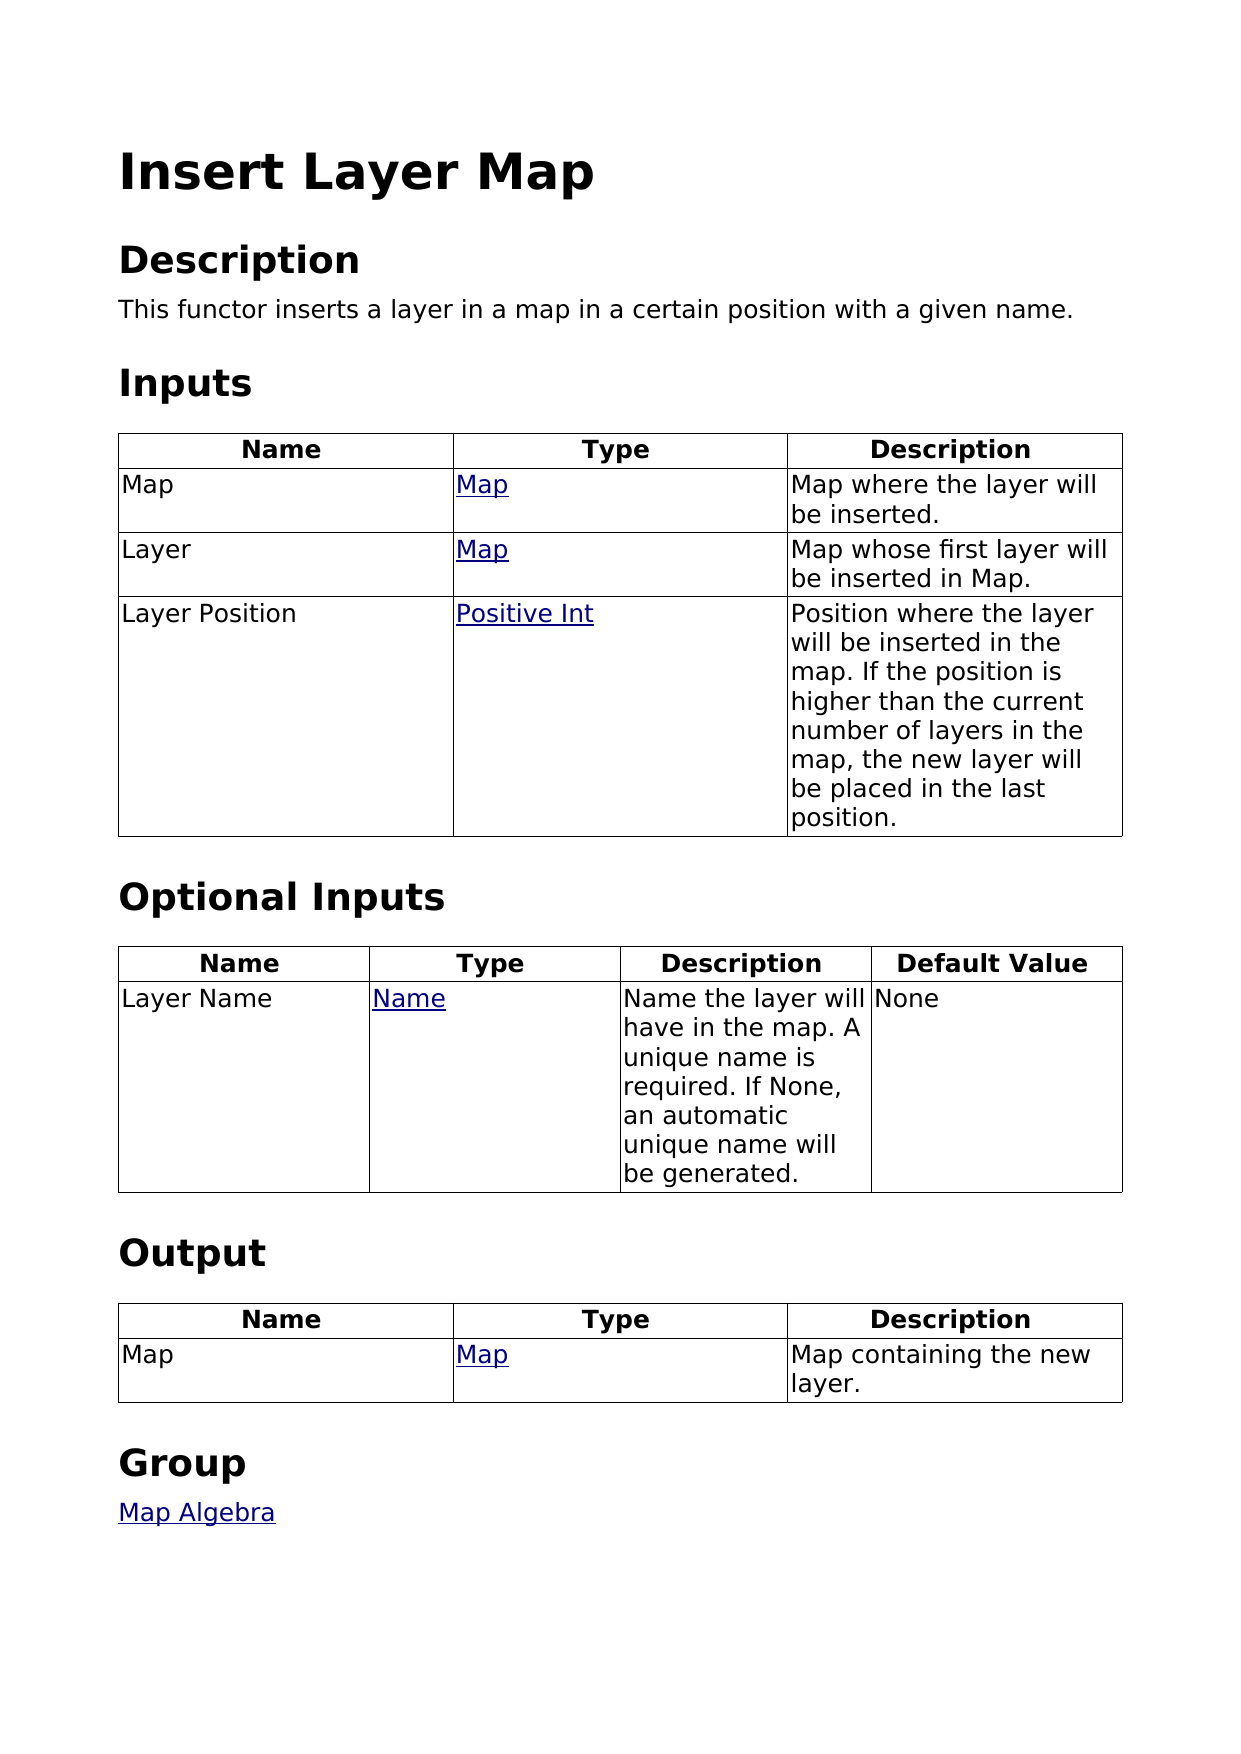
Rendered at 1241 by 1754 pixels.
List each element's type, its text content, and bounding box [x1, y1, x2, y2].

subtitle Output [118, 1231, 1122, 1275]
table_header Description [788, 1304, 1122, 1337]
table_cell Map [454, 469, 787, 532]
subtitle Description [118, 239, 1122, 282]
table_cell Layer [119, 533, 453, 596]
table_header Type [370, 947, 620, 981]
subtitle Inputs [118, 362, 1122, 405]
table_cell Map containing the new layer. [788, 1339, 1122, 1402]
table_header Type [454, 434, 787, 468]
table_cell Name [370, 982, 620, 1192]
subtitle Insert Layer Map [118, 143, 1122, 201]
table_header Type [454, 1304, 787, 1337]
table_cell Position where the layer will be inserted in the map. If the position is higher than the current number of layers in the map, the new layer will be placed in the last position. [788, 597, 1122, 836]
table_header Default Value [872, 947, 1122, 981]
table_cell Map [119, 469, 453, 532]
table_cell Map [119, 1339, 453, 1402]
table_header Name [119, 947, 369, 981]
table_cell Map [454, 533, 787, 596]
table_header Description [621, 947, 871, 981]
subtitle Optional Inputs [118, 875, 1122, 919]
table_header Description [788, 434, 1122, 468]
table_cell Map where the layer will be inserted. [788, 469, 1122, 532]
table_cell Map whose first layer will be inserted in Map. [788, 533, 1122, 596]
subtitle Group [118, 1442, 1122, 1485]
table_cell Name the layer will have in the map. A unique name is required. If None, an automatic unique name will be generated. [621, 982, 871, 1192]
table_cell Map [454, 1339, 787, 1402]
table_cell Positive Int [454, 597, 787, 836]
table_cell Layer Position [119, 597, 453, 836]
text Map Algebra [118, 1498, 1122, 1527]
table_cell None [872, 982, 1122, 1192]
table_header Name [119, 434, 453, 468]
text This functor inserts a layer in a map in a certain position with a given name. [118, 295, 1122, 324]
table_header Name [119, 1304, 453, 1337]
table_cell Layer Name [119, 982, 369, 1192]
